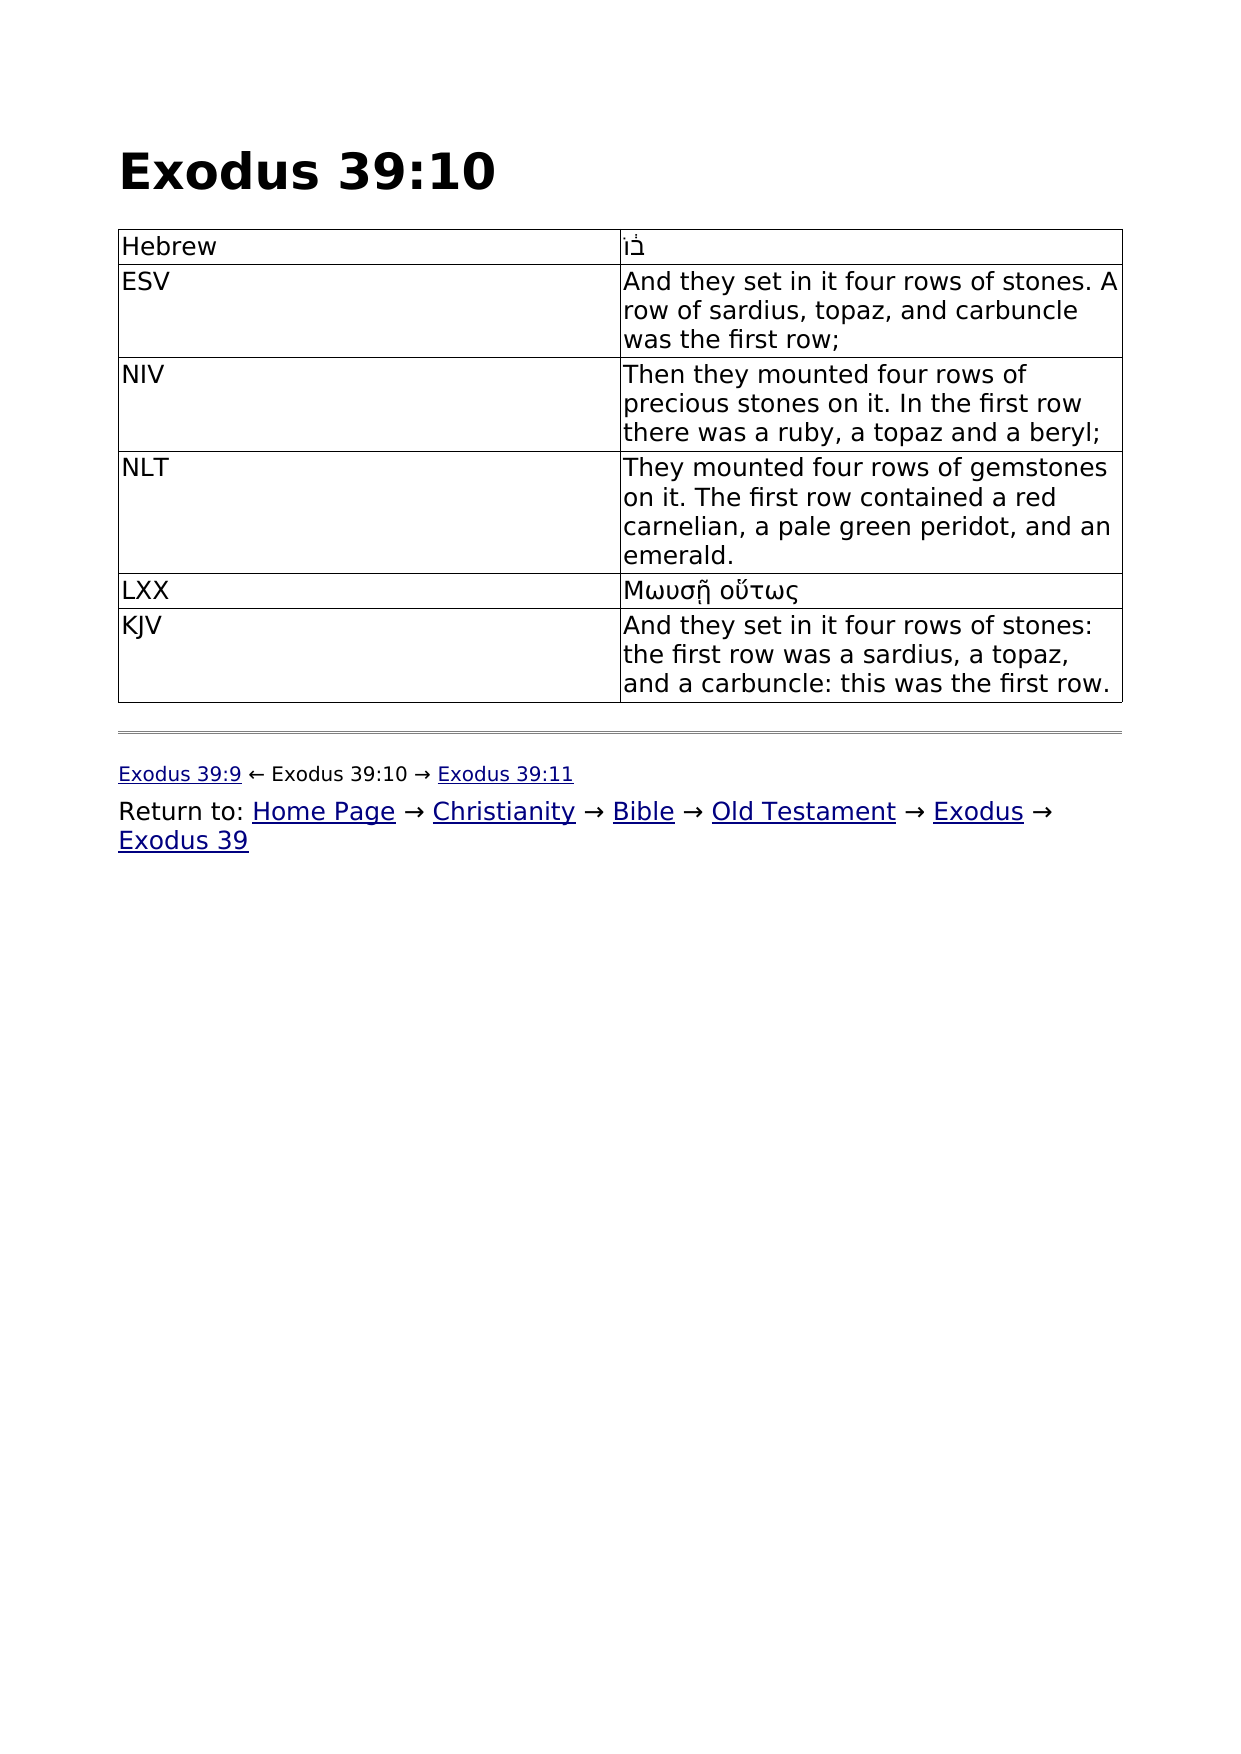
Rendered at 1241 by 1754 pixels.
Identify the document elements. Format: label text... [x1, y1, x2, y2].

table_cell LXX [119, 574, 620, 608]
table_cell NLT [119, 452, 620, 573]
table_header Hebrew [119, 230, 620, 264]
table_cell And they set in it four rows of stones: the first row was a sardius, a topaz, and a carbuncle: this was the first row. [621, 609, 1122, 702]
table_cell And they set in it four rows of stones. A row of sardius, topaz, and carbuncle was the first row; [621, 265, 1122, 357]
text Exodus 39:9 ← Exodus 39:10 → Exodus 39:11 [118, 763, 1122, 797]
table_cell KJV [119, 609, 620, 702]
table_header ב֔וֹ [621, 230, 1122, 264]
table_cell They mounted four rows of gemstones on it. The first row contained a red carnelian, a pale green peridot, and an emerald. [621, 452, 1122, 573]
text Return to: Home Page → Christianity → Bible → Old Testament → Exodus → Exodus 39 [118, 797, 1122, 855]
table_cell Μωυσῇ οὕτως [621, 574, 1122, 608]
table_cell ESV [119, 265, 620, 357]
table_cell NIV [119, 358, 620, 451]
table_cell Then they mounted four rows of precious stones on it. In the first row there was a ruby, a topaz and a beryl; [621, 358, 1122, 451]
subtitle Exodus 39:10 [118, 143, 1122, 201]
